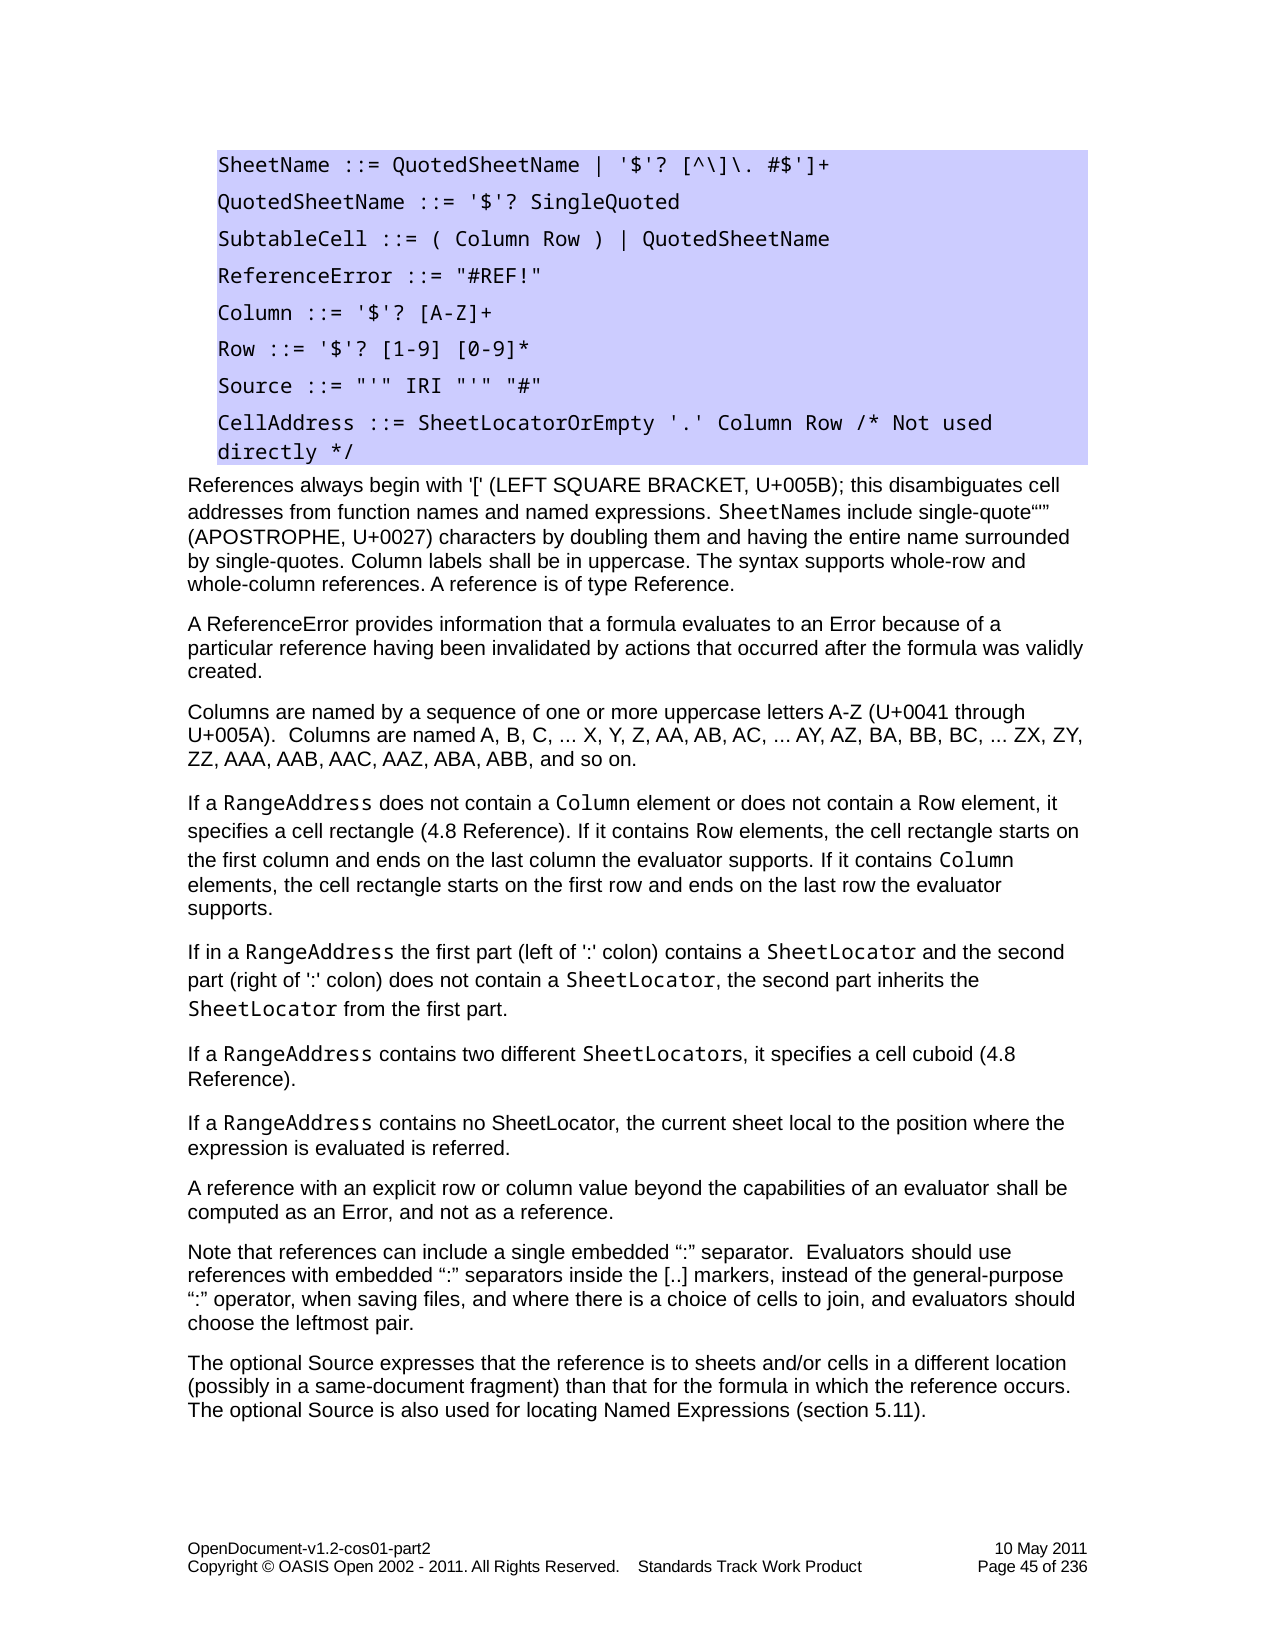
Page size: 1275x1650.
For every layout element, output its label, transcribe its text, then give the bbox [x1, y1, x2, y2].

text ReferenceError ::= "#REF!" [217, 261, 1088, 289]
text If a RangeAddress contains no SheetLocator, the current sheet local to the position where the expression is evaluated is referred. [187, 1108, 1088, 1160]
text If in a RangeAddress the first part (left of ':' colon) contains a SheetLocator and the second part (right of ':' colon) does not contain a SheetLocator, the second part inherits the SheetLocator from the first part. [187, 937, 1088, 1022]
text Note that references can include a single embedded “:” separator. Evaluators should use references with embedded “:” separators inside the [..] markers, instead of the general-purpose “:” operator, when saving files, and where there is a choice of cells to join, and evaluators should choose the leftmost pair. [187, 1240, 1088, 1334]
text Columns are named by a sequence of one or more uppercase letters A-Z (U+0041 through U+005A). Columns are named A, B, C, ... X, Y, Z, AA, AB, AC, ... AY, AZ, BA, BB, BC, ... ZX, ZY, ZZ, AAA, AAB, AAC, AAZ, ABA, ABB, and so on. [187, 700, 1088, 771]
text Source ::= "'" IRI "'" "#" [217, 371, 1088, 400]
text SubtableCell ::= ( Column Row ) | QuotedSheetName [217, 224, 1088, 252]
text Column ::= '$'? [A-Z]+ [217, 297, 1088, 326]
text QuotedSheetName ::= '$'? SingleQuoted [217, 187, 1088, 215]
text The optional Source expresses that the reference is to sheets and/or cells in a different location (possibly in a same-document fragment) than that for the formula in which the reference occurs. The optional Source is also used for locating Named Expressions (section 5.11). [187, 1351, 1088, 1422]
text Row ::= '$'? [1-9] [0-9]* [217, 334, 1088, 363]
text SheetName ::= QuotedSheetName | '$'? [^\]\. #$']+ [217, 150, 1088, 178]
text If a RangeAddress does not contain a Column element or does not contain a Row element, it specifies a cell rectangle (4.8 Reference). If it contains Row elements, the cell rectangle starts on the first column and ends on the last column the evaluator supports. If it contains Column elements, the cell rectangle starts on the first row and ends on the last row the evaluator supports. [187, 787, 1088, 920]
text If a RangeAddress contains two different SheetLocators, it specifies a cell cuboid (4.8 Reference). [187, 1039, 1088, 1091]
text A reference with an explicit row or column value beyond the capabilities of an evaluator shall be computed as an Error, and not as a reference. [187, 1177, 1088, 1224]
text References always begin with '[' (LEFT SQUARE BRACKET, U+005B); this disambiguates cell addresses from function names and named expressions. SheetNames include single-quote“'” (APOSTROPHE, U+0027) characters by doubling them and having the entire name surrounded by single-quotes. Column labels shall be in uppercase. The syntax supports whole-row and whole-column references. A reference is of type Reference. [187, 473, 1088, 596]
text CellAddress ::= SheetLocatorOrEmpty '.' Column Row /* Not used directly */ [217, 408, 1088, 465]
text A ReferenceError provides information that a formula evaluates to an Error because of a particular reference having been invalidated by actions that occurred after the formula was validly created. [187, 613, 1088, 683]
